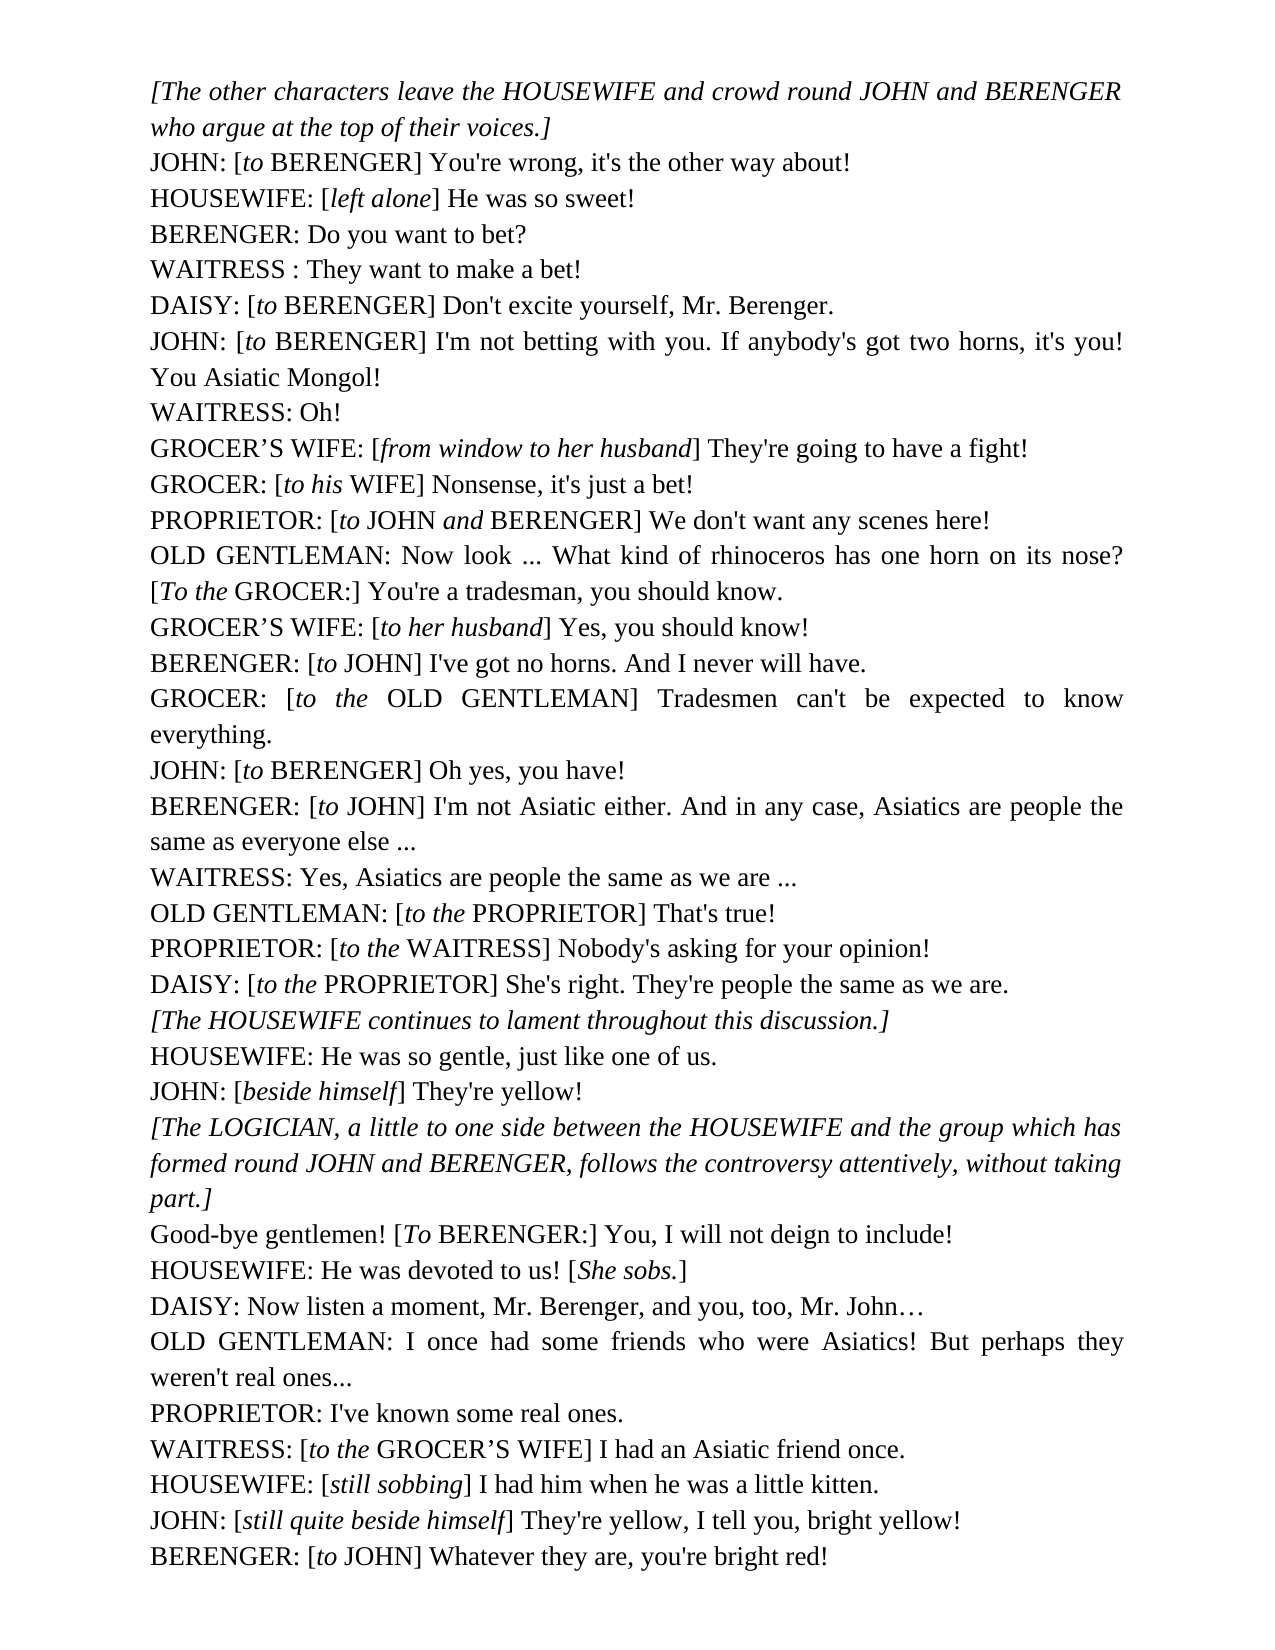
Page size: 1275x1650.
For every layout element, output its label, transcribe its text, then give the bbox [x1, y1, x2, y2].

text JOHN: [to BERENGER] Oh yes, you have! [150, 754, 1125, 785]
text DAISY: Now listen a moment, Mr. Berenger, and you, too, Mr. John… [150, 1290, 1125, 1321]
text BERENGER: [to JOHN] I'm not Asiatic either. And in any case, Asiatics are people the same as everyone else ... [150, 789, 1125, 856]
text HOUSEWIFE: He was devoted to us! [She sobs.] [150, 1254, 1125, 1285]
text PROPRIETOR: I've known some real ones. [150, 1397, 1125, 1428]
text HOUSEWIFE: He was so gentle, just like one of us. [150, 1040, 1125, 1071]
text WAITRESS : They want to make a bet! [150, 254, 1125, 285]
text OLD GENTLEMAN: [to the PROPRIETOR] That's true! [150, 897, 1125, 928]
text PROPRIETOR: [to the WAITRESS] Nobody's asking for your opinion! [150, 932, 1125, 964]
text GROCER’S WIFE: [from window to her husband] They're going to have a fight! [150, 432, 1125, 463]
text BERENGER: [to JOHN] I've got no horns. And I never will have. [150, 647, 1125, 678]
text DAISY: [to the PROPRIETOR] She's right. They're people the same as we are. [150, 968, 1125, 999]
text GROCER: [to his WIFE] Nonsense, it's just a bet! [150, 468, 1125, 499]
text BERENGER: Do you want to bet? [150, 218, 1125, 249]
text GROCER: [to the OLD GENTLEMAN] Tradesmen can't be expected to know everything. [150, 682, 1125, 749]
text HOUSEWIFE: [left alone] He was so sweet! [150, 182, 1125, 213]
text [The other characters leave the HOUSEWIFE and crowd round JOHN and BERENGER who argue at the top of their voices.] [150, 75, 1125, 142]
text WAITRESS: Yes, Asiatics are people the same as we are ... [150, 861, 1125, 892]
text WAITRESS: Oh! [150, 397, 1125, 428]
text [The LOGICIAN, a little to one side between the HOUSEWIFE and the group which has formed round JOHN and BERENGER, follows the controversy attentively, without taking part.] [150, 1111, 1125, 1214]
text GROCER’S WIFE: [to her husband] Yes, you should know! [150, 611, 1125, 642]
text HOUSEWIFE: [still sobbing] I had him when he was a little kitten. [150, 1468, 1125, 1499]
text PROPRIETOR: [to JOHN and BERENGER] We don't want any scenes here! [150, 504, 1125, 535]
text [The HOUSEWIFE continues to lament throughout this discussion.] [150, 1004, 1125, 1035]
text Good-bye gentlemen! [To BERENGER:] You, I will not deign to include! [150, 1218, 1125, 1249]
text JOHN: [to BERENGER] You're wrong, it's the other way about! [150, 146, 1125, 178]
text JOHN: [beside himself] They're yellow! [150, 1075, 1125, 1107]
text JOHN: [to BERENGER] I'm not betting with you. If anybody's got two horns, it's you! You Asiatic Mongol! [150, 325, 1125, 392]
text DAISY: [to BERENGER] Don't excite yourself, Mr. Berenger. [150, 289, 1125, 321]
text OLD GENTLEMAN: Now look ... What kind of rhinoceros has one horn on its nose? [To the GROCER:] You're a tradesman, you should know. [150, 539, 1125, 606]
text WAITRESS: [to the GROCER’S WIFE] I had an Asiatic friend once. [150, 1433, 1125, 1464]
text OLD GENTLEMAN: I once had some friends who were Asiatics! But perhaps they weren't real ones... [150, 1326, 1125, 1392]
text JOHN: [still quite beside himself] They're yellow, I tell you, bright yellow! [150, 1504, 1125, 1535]
text BERENGER: [to JOHN] Whatever they are, you're bright red! [150, 1540, 1125, 1571]
